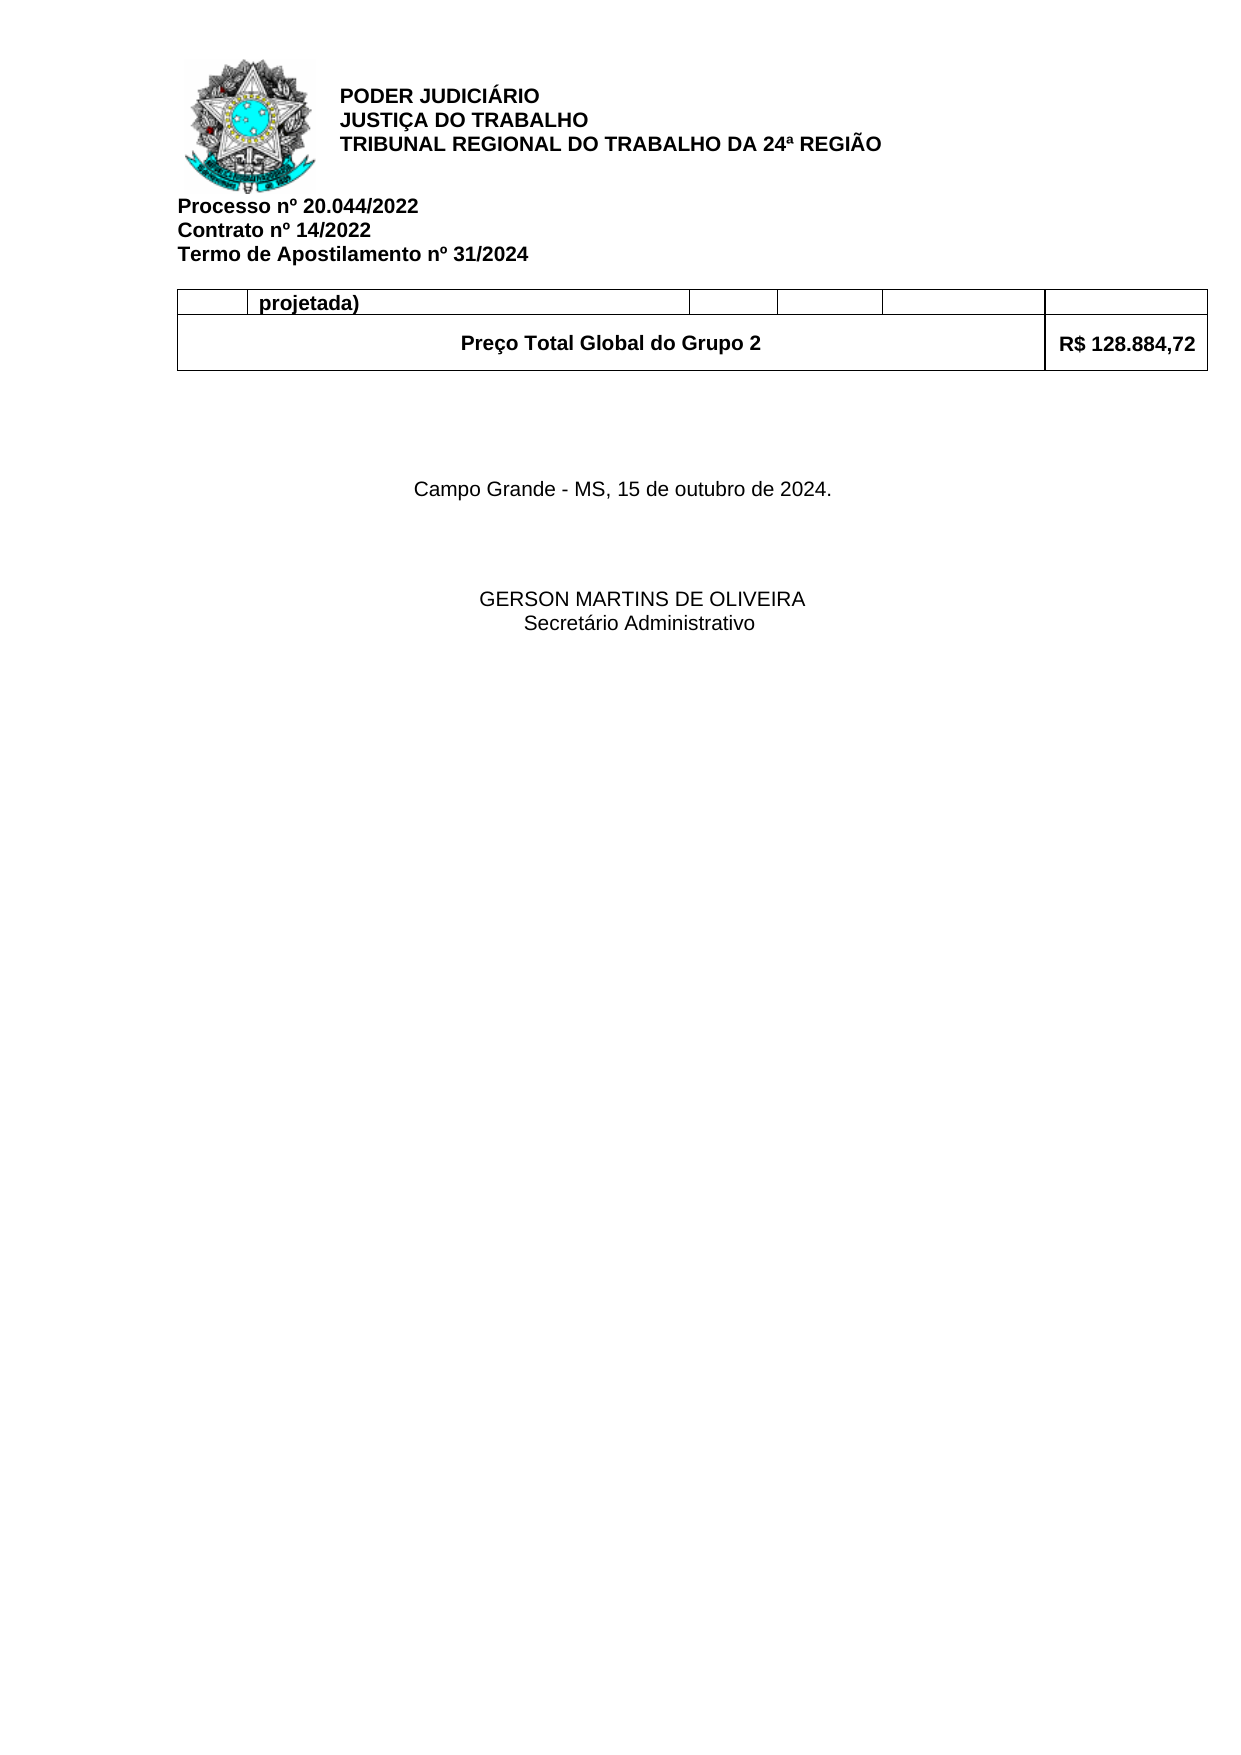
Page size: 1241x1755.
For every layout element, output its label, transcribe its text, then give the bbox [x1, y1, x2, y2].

table_cell [178, 290, 247, 314]
table_cell Preço Total Global do Grupo 2 [178, 315, 1044, 369]
table_cell projetada) [248, 290, 689, 314]
subtitle Campo Grande - MS, 15 de outubro de 2024. [177, 473, 1122, 502]
table_cell R$ 128.884,72 [1046, 315, 1207, 369]
table_cell [778, 290, 882, 314]
subtitle Secretário Administrativo [162, 611, 1122, 634]
table_cell [690, 290, 777, 314]
table_cell [1046, 290, 1207, 314]
table_cell [883, 290, 1044, 314]
subtitle GERSON MARTINS DE OLIVEIRA [162, 587, 1122, 611]
